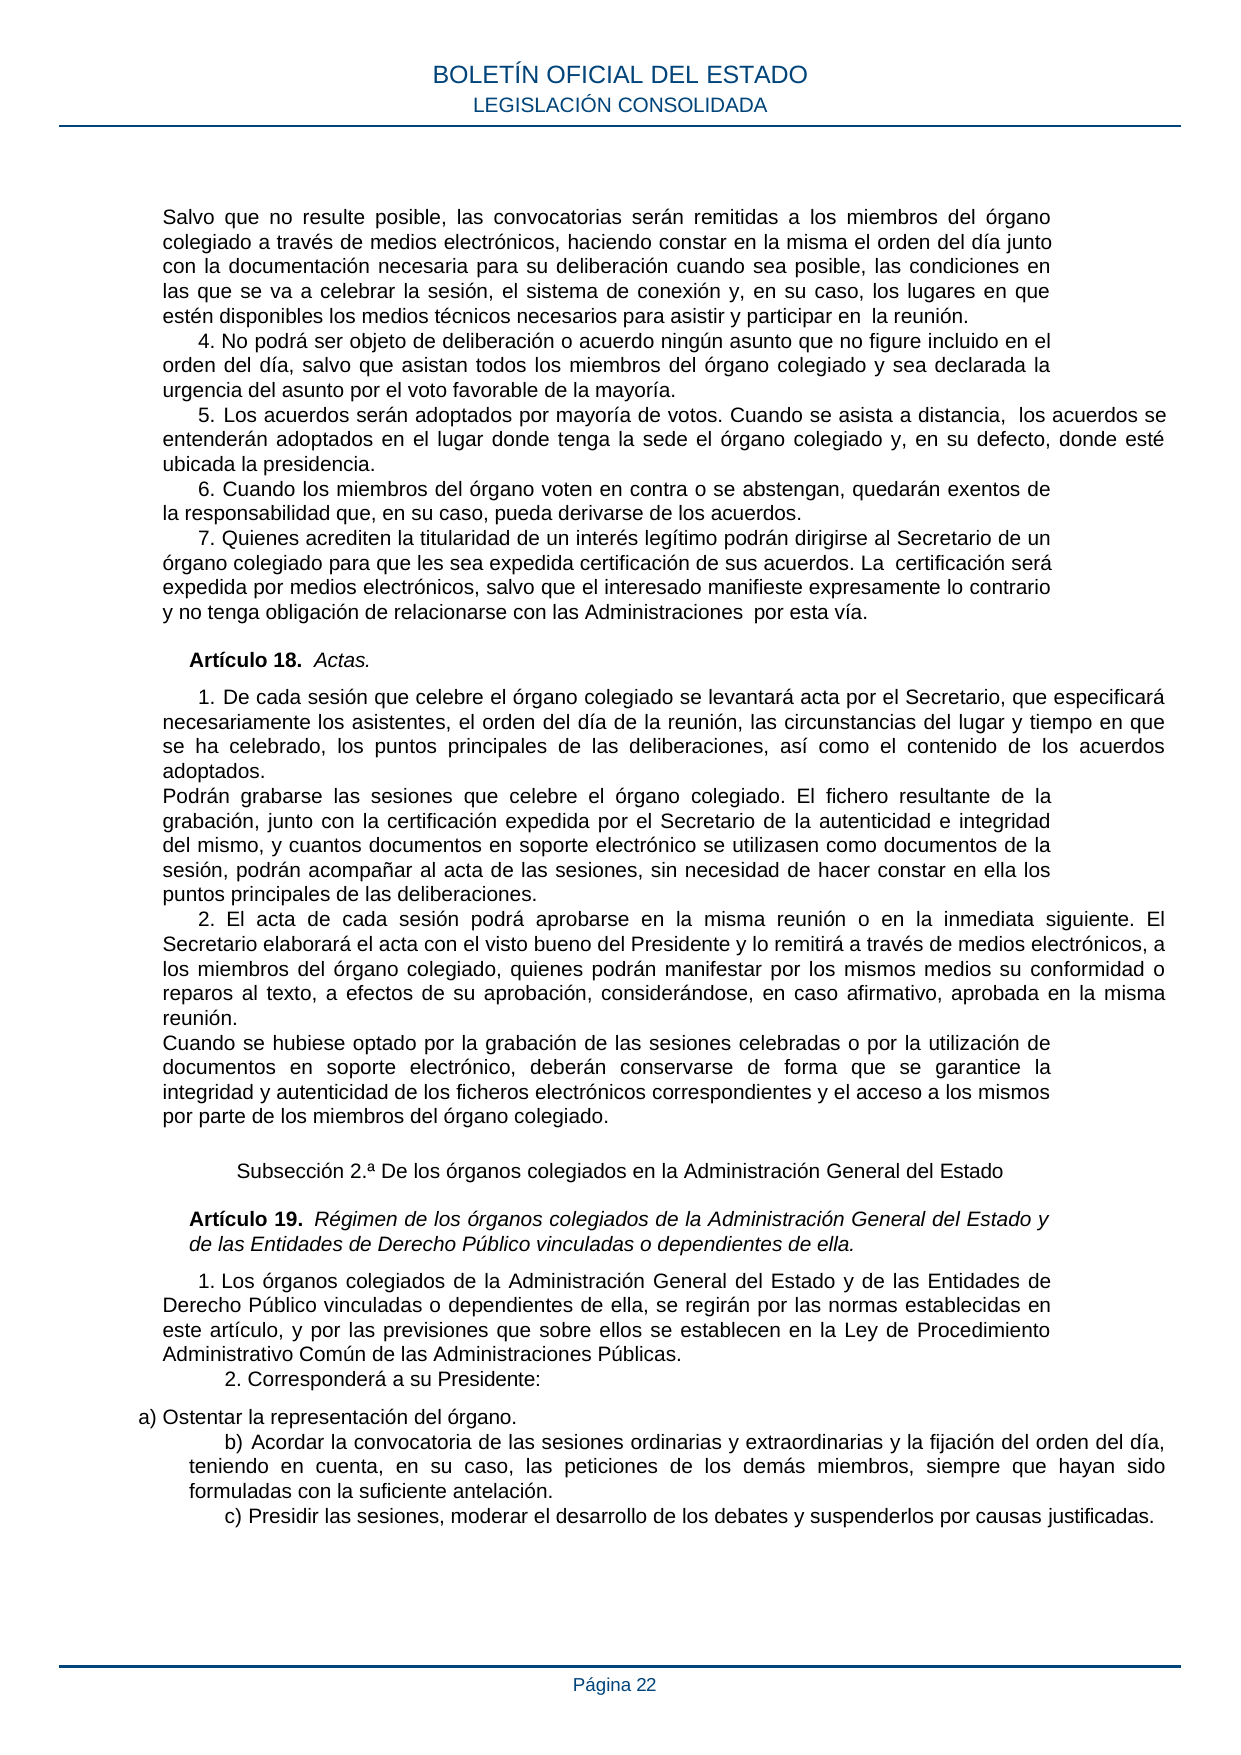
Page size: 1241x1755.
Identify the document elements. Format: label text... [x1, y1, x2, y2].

list Los acuerdos serán adoptados por mayoría de votos. Cuando se asista a distancia, los acuerdos se entenderán adoptados en el lugar donde tenga la sede el órgano colegiado y, en su defecto, donde esté ubicada la presidencia. [162, 403, 1167, 476]
text Cuando se hubiese optado por la grabación de las sesiones celebradas o por la utilización de documentos en soporte electrónico, deberán conservarse de forma que se garantice la integridad y autenticidad de los ficheros electrónicos correspondientes y el acceso a los mismos por parte de los miembros del órgano colegiado. [162, 1031, 1052, 1128]
text Artículo 19. Régimen de los órganos colegiados de la Administración General del Estado y de las Entidades de Derecho Público vinculadas o dependientes de ella. [189, 1207, 1052, 1256]
list El acta de cada sesión podrá aprobarse en la misma reunión o en la inmediata siguiente. El Secretario elaborará el acta con el visto bueno del Presidente y lo remitirá a través de medios electrónicos, a los miembros del órgano colegiado, quienes podrán manifestar por los mismos medios su conformidad o reparos al texto, a efectos de su aprobación, considerándose, en caso afirmativo, aprobada en la misma reunión. [162, 907, 1167, 1029]
list Acordar la convocatoria de las sesiones ordinarias y extraordinarias y la fijación del orden del día, teniendo en cuenta, en su caso, las peticiones de los demás miembros, siempre que hayan sido formuladas con la suficiente antelación. [189, 1430, 1167, 1503]
text Subsección 2.ª De los órganos colegiados en la Administración General del Estado [236, 1159, 1167, 1183]
text Artículo 18. Actas. [189, 648, 1167, 672]
list Corresponderá a su Presidente: [224, 1367, 1167, 1391]
list Quienes acrediten la titularidad de un interés legítimo podrán dirigirse al Secretario de un órgano colegiado para que les sea expedida certificación de sus acuerdos. La certificación será expedida por medios electrónicos, salvo que el interesado manifieste expresamente lo contrario y no tenga obligación de relacionarse con las Administraciones por esta vía. [162, 526, 1052, 624]
list Presidir las sesiones, moderar el desarrollo de los debates y suspenderlos por causas justificadas. [189, 1504, 1167, 1528]
list Los órganos colegiados de la Administración General del Estado y de las Entidades de Derecho Público vinculadas o dependientes de ella, se regirán por las normas establecidas en este artículo, y por las previsiones que sobre ellos se establecen en la Ley de Procedimiento Administrativo Común de las Administraciones Públicas. [162, 1268, 1052, 1366]
list No podrá ser objeto de deliberación o acuerdo ningún asunto que no figure incluido en el orden del día, salvo que asistan todos los miembros del órgano colegiado y sea declarada la urgencia del asunto por el voto favorable de la mayoría. [162, 329, 1052, 402]
text Salvo que no resulte posible, las convocatorias serán remitidas a los miembros del órgano colegiado a través de medios electrónicos, haciendo constar en la misma el orden del día junto con la documentación necesaria para su deliberación cuando sea posible, las condiciones en las que se va a celebrar la sesión, el sistema de conexión y, en su caso, los lugares en que estén disponibles los medios técnicos necesarios para asistir y participar en la reunión. [162, 205, 1052, 327]
list De cada sesión que celebre el órgano colegiado se levantará acta por el Secretario, que especificará necesariamente los asistentes, el orden del día de la reunión, las circunstancias del lugar y tiempo en que se ha celebrado, los puntos principales de las deliberaciones, así como el contenido de los acuerdos adoptados. [162, 685, 1167, 783]
list Ostentar la representación del órgano. [138, 1405, 1167, 1429]
list Cuando los miembros del órgano voten en contra o se abstengan, quedarán exentos de la responsabilidad que, en su caso, pueda derivarse de los acuerdos. [162, 477, 1052, 525]
text Podrán grabarse las sesiones que celebre el órgano colegiado. El fichero resultante de la grabación, junto con la certificación expedida por el Secretario de la autenticidad e integridad del mismo, y cuantos documentos en soporte electrónico se utilizasen como documentos de la sesión, podrán acompañar al acta de las sesiones, sin necesidad de hacer constar en ella los puntos principales de las deliberaciones. [162, 784, 1052, 906]
